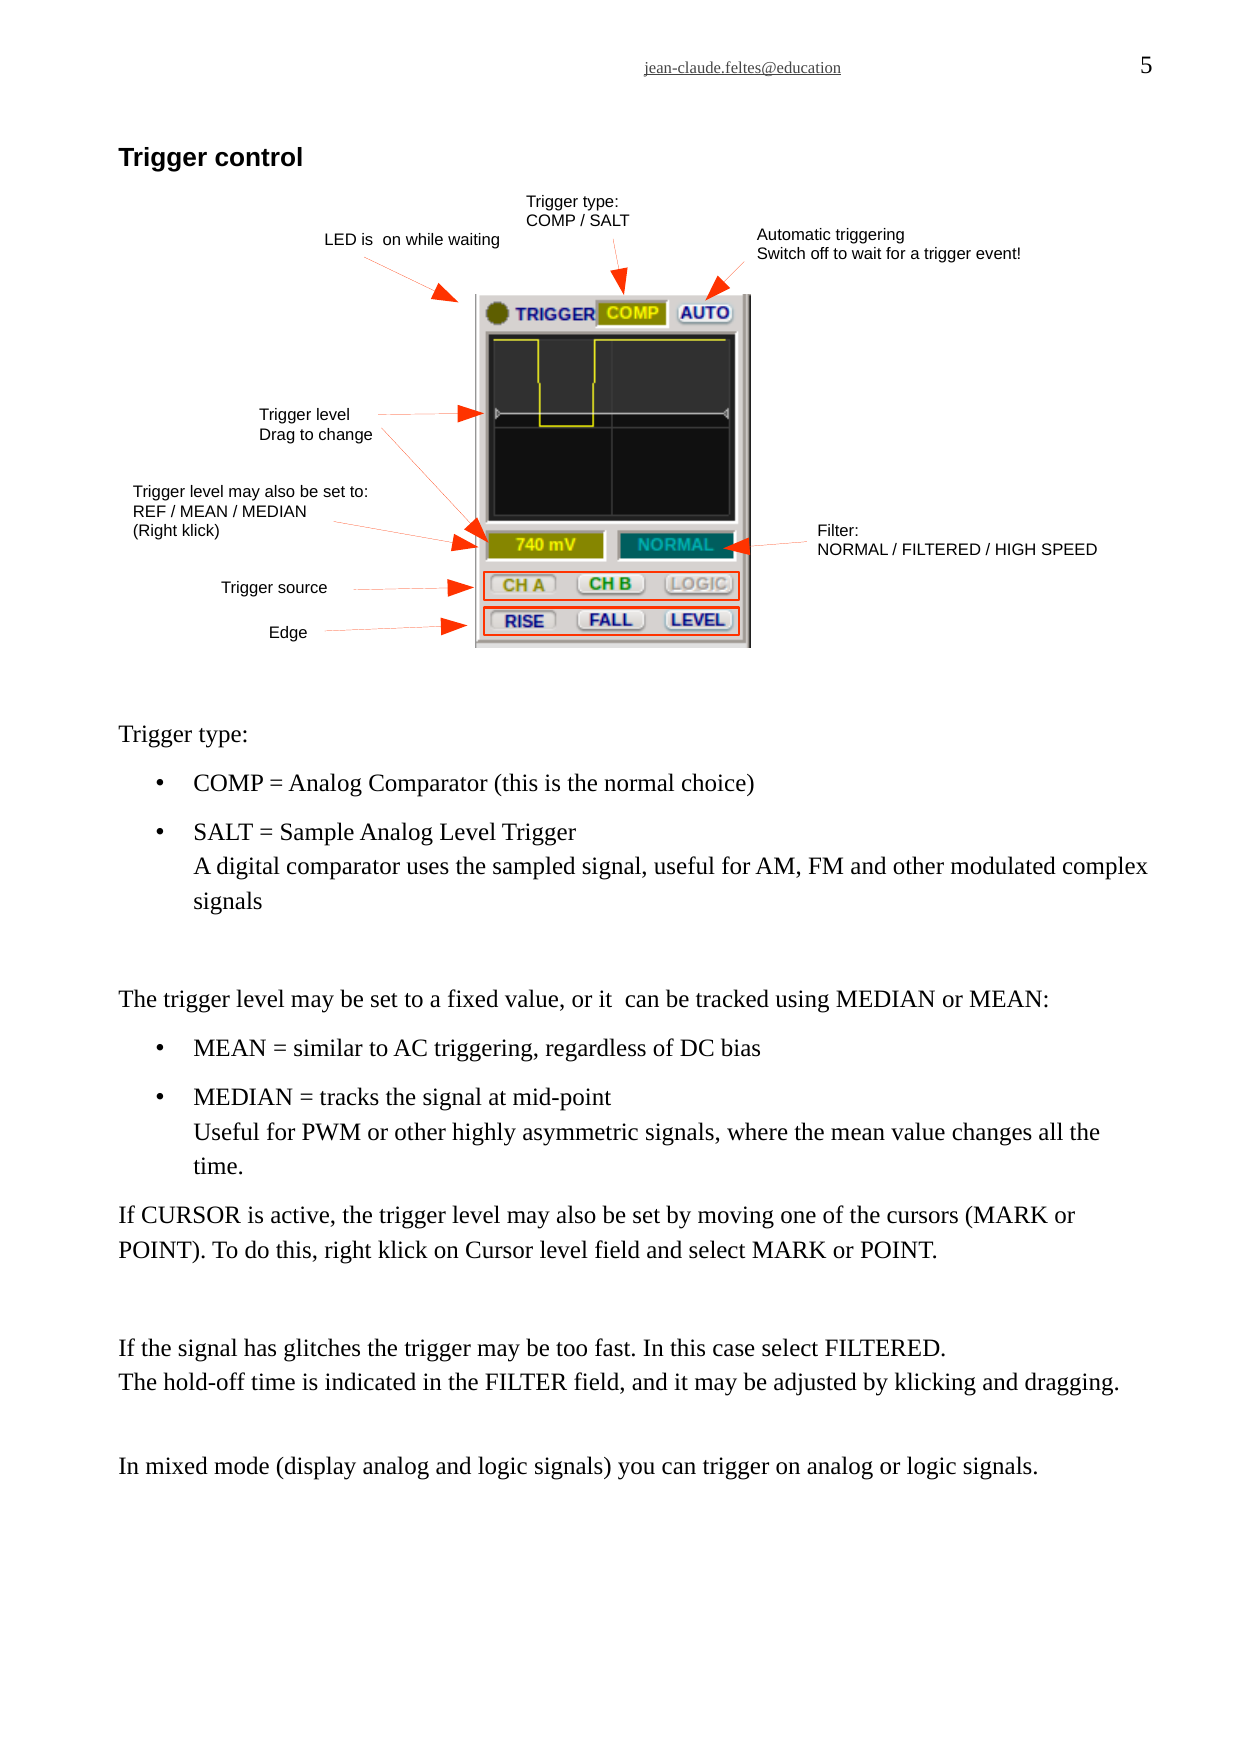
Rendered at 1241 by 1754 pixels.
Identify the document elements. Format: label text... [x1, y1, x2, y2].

subtitle COMP = Analog Comparator (this is the normal choice) [156, 768, 1152, 797]
subtitle If CURSOR is active, the trigger level may also be set by moving one of the cursors (MARK or POINT). To do this, right klick on Cursor level field and select MARK or POINT. [118, 1200, 1152, 1263]
picture [475, 294, 751, 648]
subtitle MEAN = similar to AC triggering, regardless of DC bias [156, 1033, 1152, 1062]
subtitle Trigger type: [118, 719, 1152, 748]
subtitle SALT = Sample Analog Level Trigger A digital comparator uses the sampled signal, useful for AM, FM and other modulated complex signals [156, 817, 1152, 915]
subtitle Trigger control [118, 142, 1152, 172]
subtitle MEDIAN = tracks the signal at mid-point Useful for PWM or other highly asymmetric signals, where the mean value changes all the time. [156, 1082, 1152, 1180]
subtitle In mixed mode (display analog and logic signals) you can trigger on analog or logic signals. [118, 1416, 1152, 1479]
subtitle If the signal has glitches the trigger may be too fast. In this case select FILTERED. The hold-off time is indicated in the FILTER field, and it may be adjusted by klicking and dragging. [118, 1333, 1152, 1396]
subtitle The trigger level may be set to a fixed value, or it can be tracked using MEDIAN or MEAN: [118, 984, 1152, 1013]
